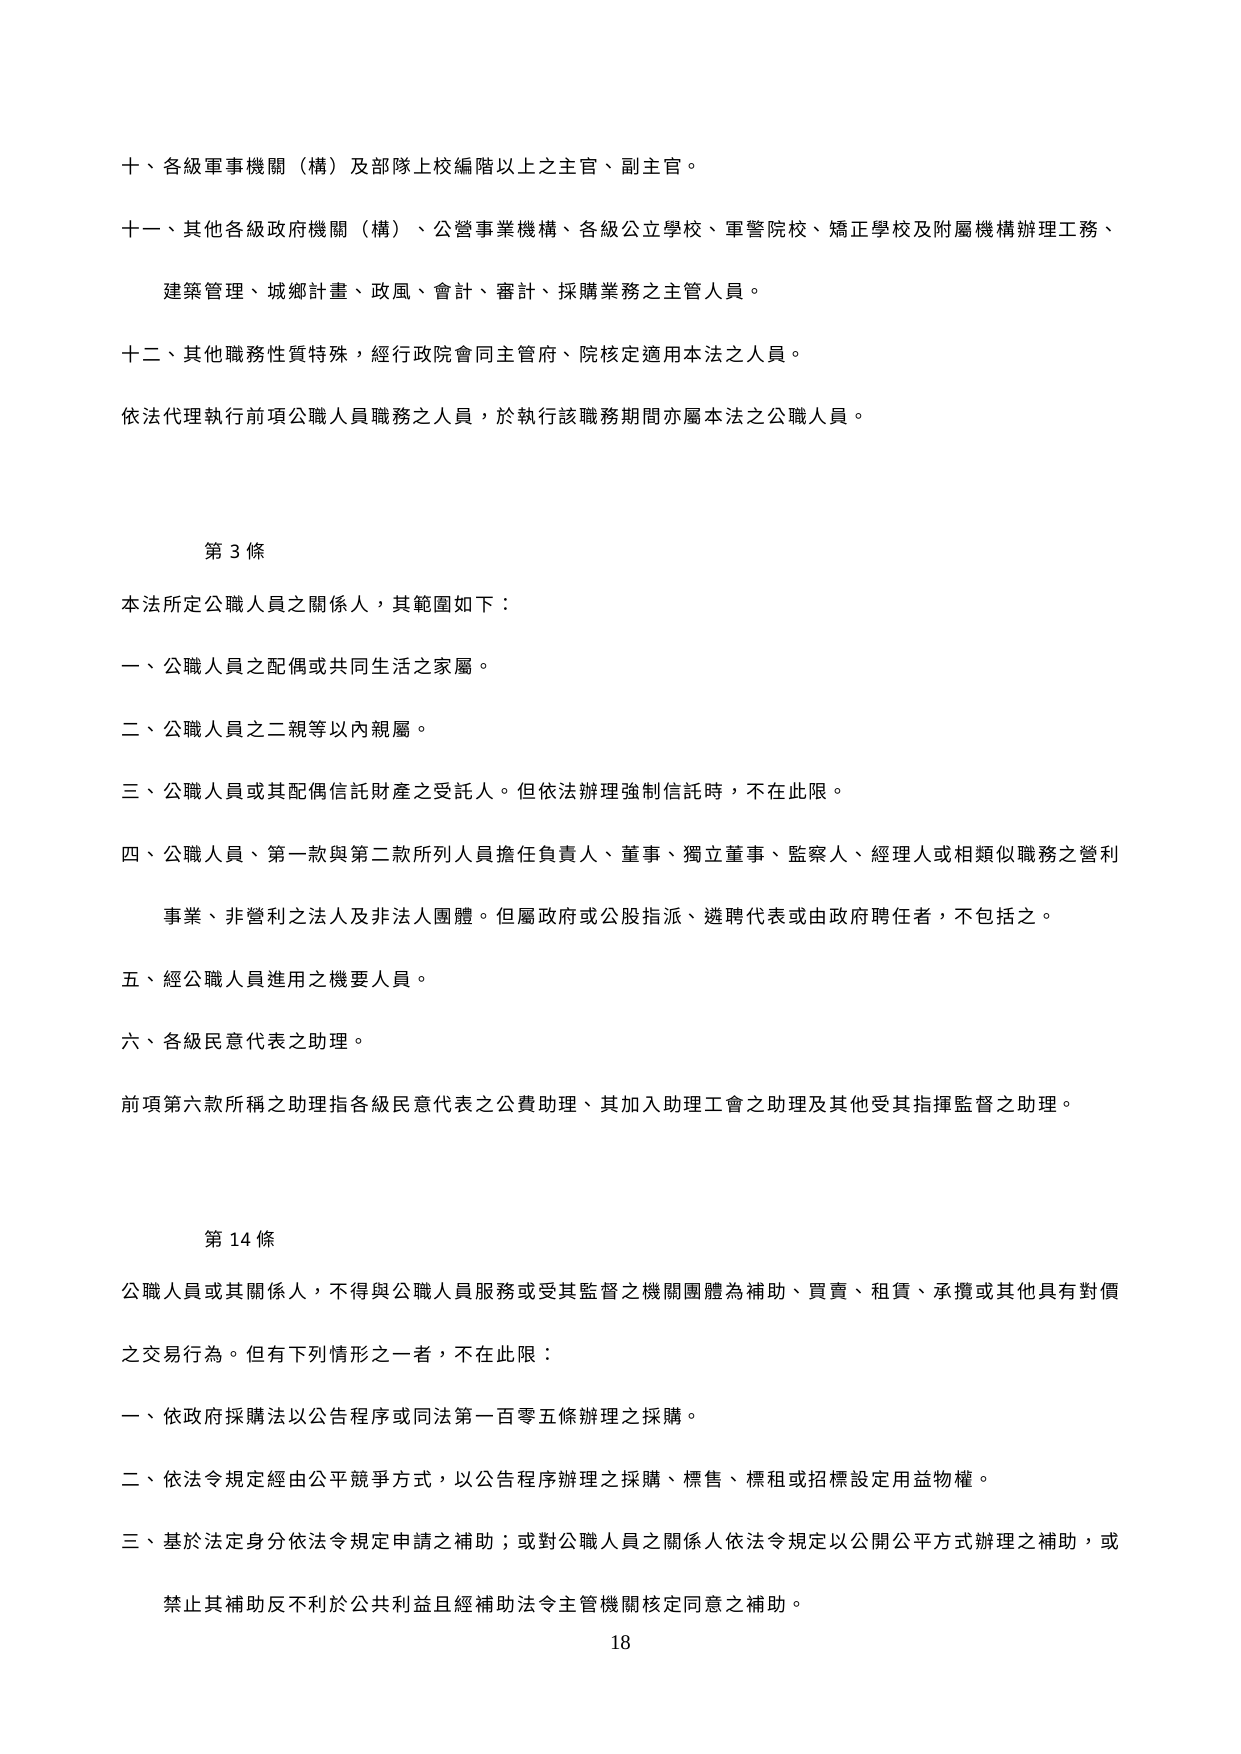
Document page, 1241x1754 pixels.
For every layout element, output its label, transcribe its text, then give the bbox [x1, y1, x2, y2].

text 第3條 [46, 499, 1214, 562]
text 前項第六款所稱之助理指各級民意代表之公費助理、其加入助理工會之助理及其他受其指揮監督之助理。 [120, 1062, 1120, 1124]
text 五、經公職人員進用之機要人員。 [120, 937, 1120, 999]
text 二、公職人員之二親等以內親屬。 [120, 687, 1120, 749]
text 依法代理執行前項公職人員職務之人員，於執行該職務期間亦屬本法之公職人員。 [120, 374, 1120, 437]
text 三、基於法定身分依法令規定申請之補助；或對公職人員之關係人依法令規定以公開公平方式辦理之補助，或禁止其補助反不利於公共利益且經補助法令主管機關核定同意之補助。 [120, 1499, 1120, 1624]
text 公職人員或其關係人，不得與公職人員服務或受其監督之機關團體為補助、買賣、租賃、承攬或其他具有對價之交易行為。但有下列情形之一者，不在此限： [120, 1249, 1120, 1374]
text 三、公職人員或其配偶信託財產之受託人。但依法辦理強制信託時，不在此限。 [120, 749, 1120, 812]
text 六、各級民意代表之助理。 [120, 999, 1120, 1062]
text 一、公職人員之配偶或共同生活之家屬。 [120, 624, 1120, 687]
text 十、各級軍事機關（構）及部隊上校編階以上之主官、副主官。 [120, 124, 1120, 187]
text 本法所定公職人員之關係人，其範圍如下： [120, 562, 1120, 624]
text 二、依法令規定經由公平競爭方式，以公告程序辦理之採購、標售、標租或招標設定用益物權。 [120, 1437, 1120, 1499]
text 一、依政府採購法以公告程序或同法第一百零五條辦理之採購。 [120, 1374, 1120, 1437]
text 四、公職人員、第一款與第二款所列人員擔任負責人、董事、獨立董事、監察人、經理人或相類似職務之營利事業、非營利之法人及非法人團體。但屬政府或公股指派、遴聘代表或由政府聘任者，不包括之。 [120, 812, 1120, 937]
text 十二、其他職務性質特殊，經行政院會同主管府、院核定適用本法之人員。 [120, 312, 1120, 374]
text 十一、其他各級政府機關（構）、公營事業機構、各級公立學校、軍警院校、矯正學校及附屬機構辦理工務、建築管理、城鄉計畫、政風、會計、審計、採購業務之主管人員。 [120, 187, 1120, 312]
text 第14條 [46, 1187, 1214, 1249]
